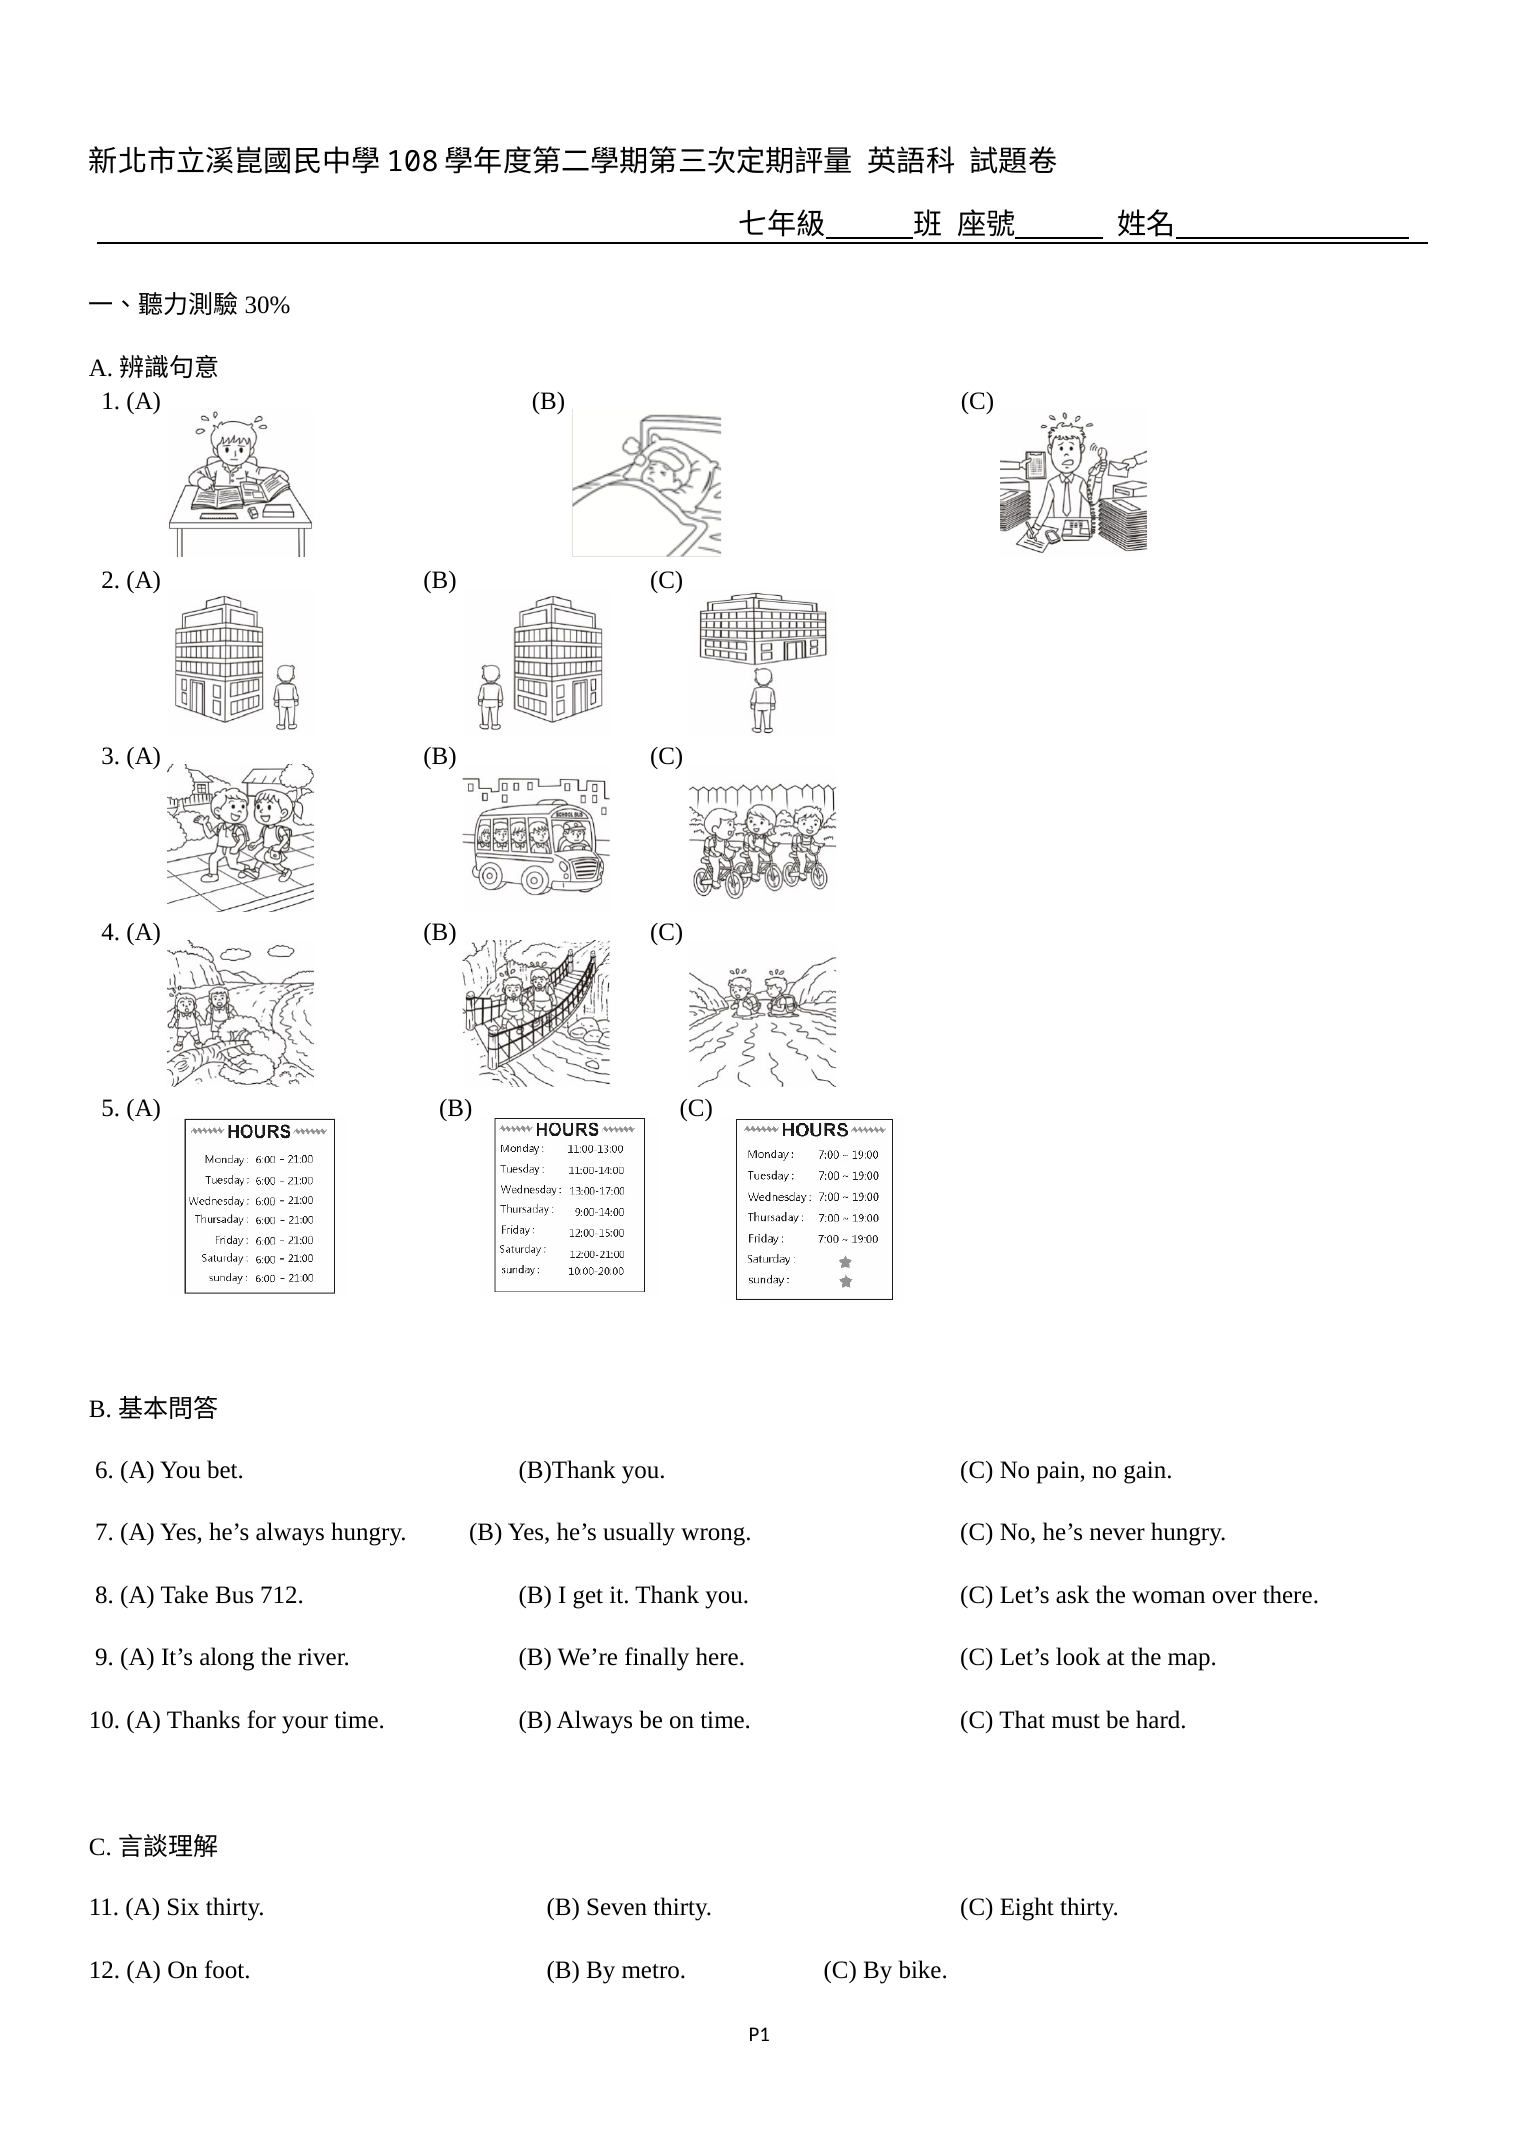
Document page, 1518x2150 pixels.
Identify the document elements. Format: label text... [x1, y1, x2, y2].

text 4. (A) (B) (C) [89, 911, 1429, 1087]
text 一、聽力測驗 30% [89, 261, 1429, 324]
text 7. (A) Yes, he’s always hungry. (B) Yes, he’s usually wrong. (C) No, he’s never hungry. [89, 1490, 1429, 1552]
text 10. (A) Thanks for your time. (B) Always be on time. (C) That must be hard. [89, 1677, 1429, 1740]
text 5. (A) (B) (C) [89, 1087, 1429, 1302]
text 8. (A) Take Bus 712. (B) I get it. Thank you. (C) Let’s ask the woman over there. [89, 1552, 1429, 1615]
text 2. (A) (B) (C) [89, 559, 1429, 735]
text 11. (A) Six thirty. (B) Seven thirty. (C) Eight thirty. [89, 1865, 1429, 1927]
text B. 基本問答 [89, 1365, 1429, 1427]
text 12. (A) On foot. (B) By metro. (C) By bike. [89, 1927, 1429, 1990]
text 七年級 班 座號 姓名 [738, 180, 1429, 242]
text 1. (A) (B) (C) [89, 386, 1429, 559]
text C. 言談理解 [89, 1802, 1429, 1865]
text A. 辨識句意 [89, 324, 1429, 386]
text 新北市立溪崑國民中學108學年度第二學期第三次定期評量 英語科 試題卷 [89, 117, 1429, 180]
text 9. (A) It’s along the river. (B) We’re finally here. (C) Let’s look at the map. [89, 1615, 1429, 1677]
text 6. (A) You bet. (B)Thank you. (C) No pain, no gain. [89, 1427, 1429, 1490]
text 3. (A) (B) (C) [89, 735, 1429, 911]
